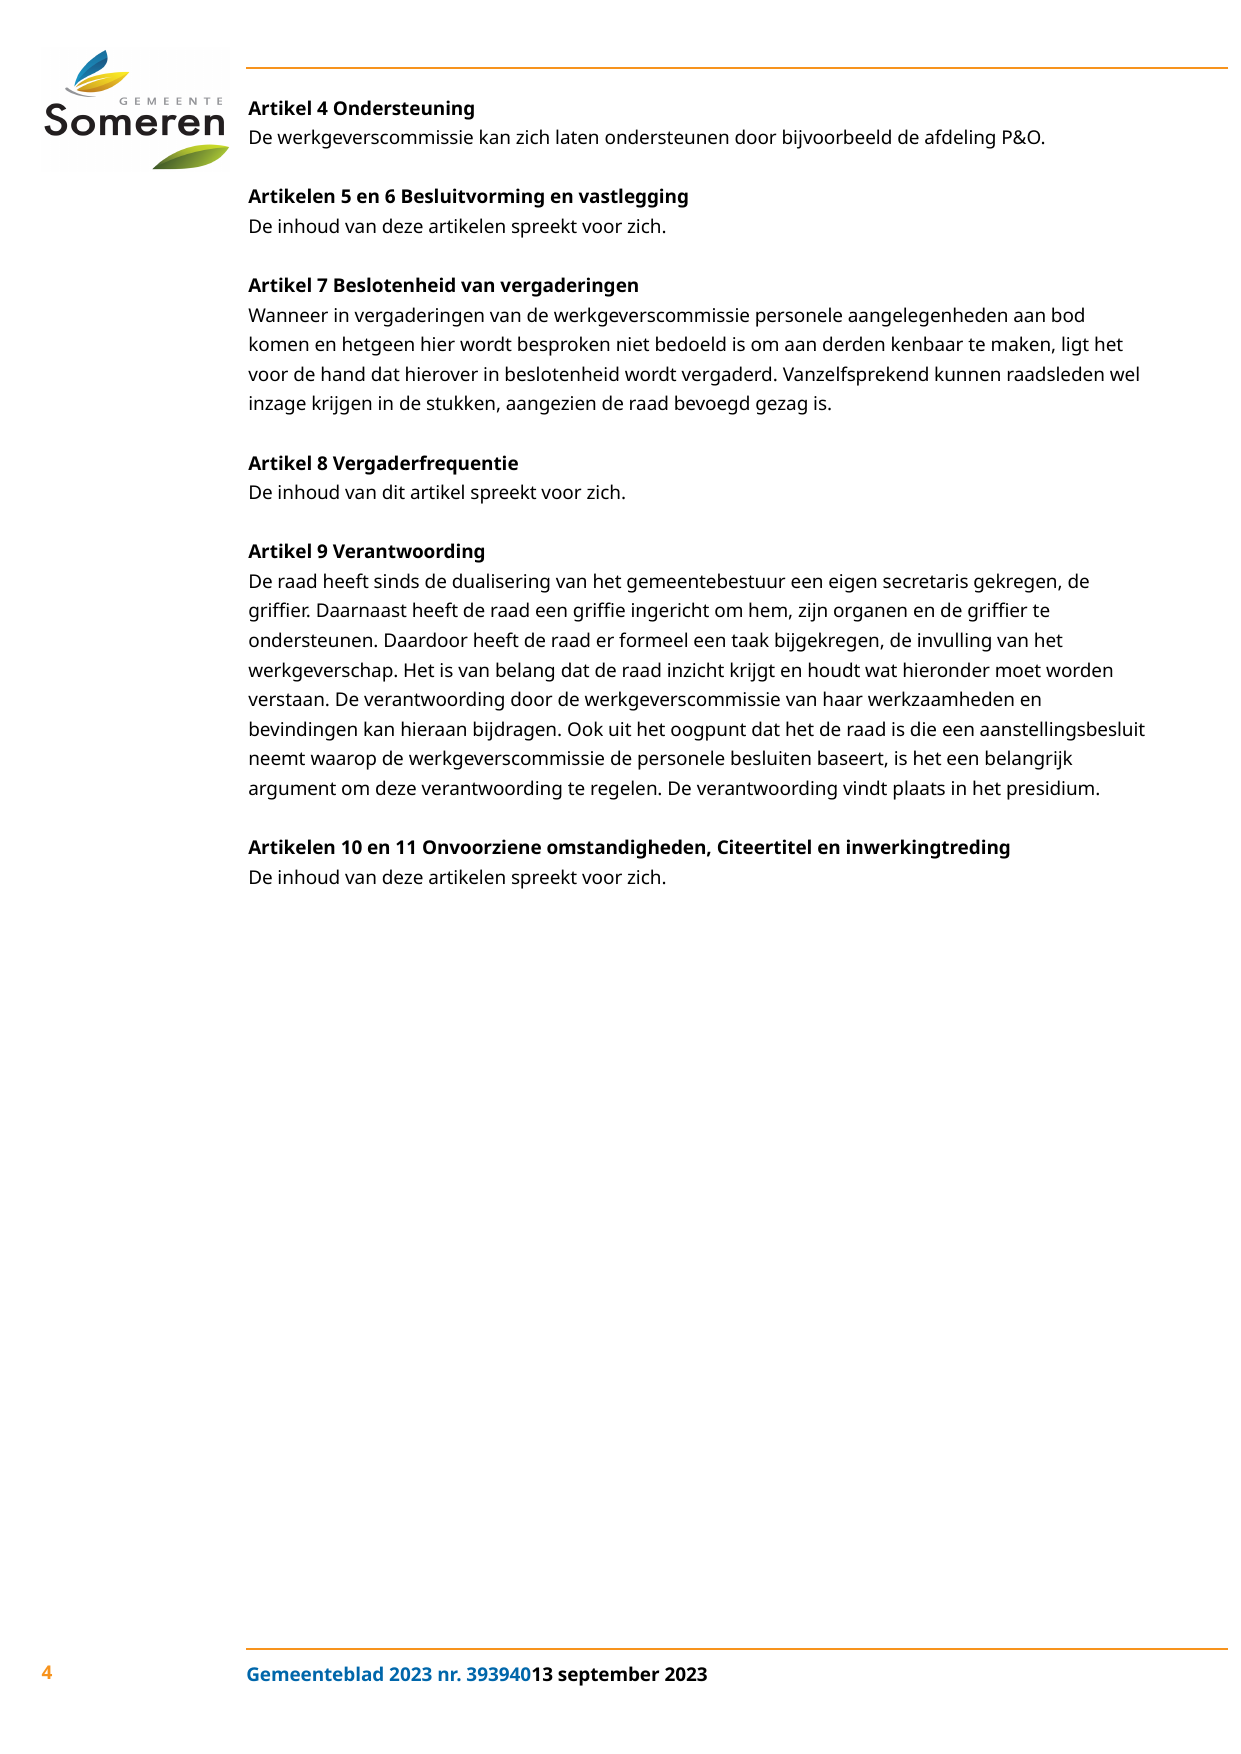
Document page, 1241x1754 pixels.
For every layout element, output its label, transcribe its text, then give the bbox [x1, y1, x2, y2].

text Artikel 9 Verantwoording [248, 538, 1152, 564]
text De inhoud van dit artikel spreekt voor zich. [248, 479, 1152, 505]
text Artikel 8 Vergaderfrequentie [248, 450, 1152, 476]
text De inhoud van deze artikelen spreekt voor zich. [248, 213, 1152, 239]
text De werkgeverscommissie kan zich laten ondersteunen door bijvoorbeeld de afdeling P&O. [248, 124, 1152, 150]
text Wanneer in vergaderingen van de werkgeverscommissie personele aangelegenheden aan bod komen en hetgeen hier wordt besproken niet bedoeld is om aan derden kenbaar te maken, ligt het voor de hand dat hierover in beslotenheid wordt vergaderd. Vanzelfsprekend kunnen raadsleden wel inzage krijgen in de stukken, aangezien de raad bevoegd gezag is. [248, 302, 1152, 416]
text Artikelen 10 en 11 Onvoorziene omstandigheden, Citeertitel en inwerkingtreding [248, 834, 1152, 860]
text Artikel 4 Ondersteuning [248, 95, 1152, 121]
picture [41, 47, 231, 172]
text De inhoud van deze artikelen spreekt voor zich. [248, 864, 1152, 890]
text Artikel 7 Beslotenheid van vergaderingen [248, 272, 1152, 298]
text De raad heeft sinds de dualisering van het gemeentebestuur een eigen secretaris gekregen, de griffier. Daarnaast heeft de raad een griffie ingericht om hem, zijn organen en de griffier te ondersteunen. Daardoor heeft de raad er formeel een taak bijgekregen, de invulling van het werkgeverschap. Het is van belang dat de raad inzicht krijgt en houdt wat hieronder moet worden verstaan. De verantwoording door de werkgeverscommissie van haar werkzaamheden en bevindingen kan hieraan bijdragen. Ook uit het oogpunt dat het de raad is die een aanstellingsbesluit neemt waarop de werkgeverscommissie de personele besluiten baseert, is het een belangrijk argument om deze verantwoording te regelen. De verantwoording vindt plaats in het presidium. [248, 568, 1152, 801]
text Artikelen 5 en 6 Besluitvorming en vastlegging [248, 183, 1152, 209]
